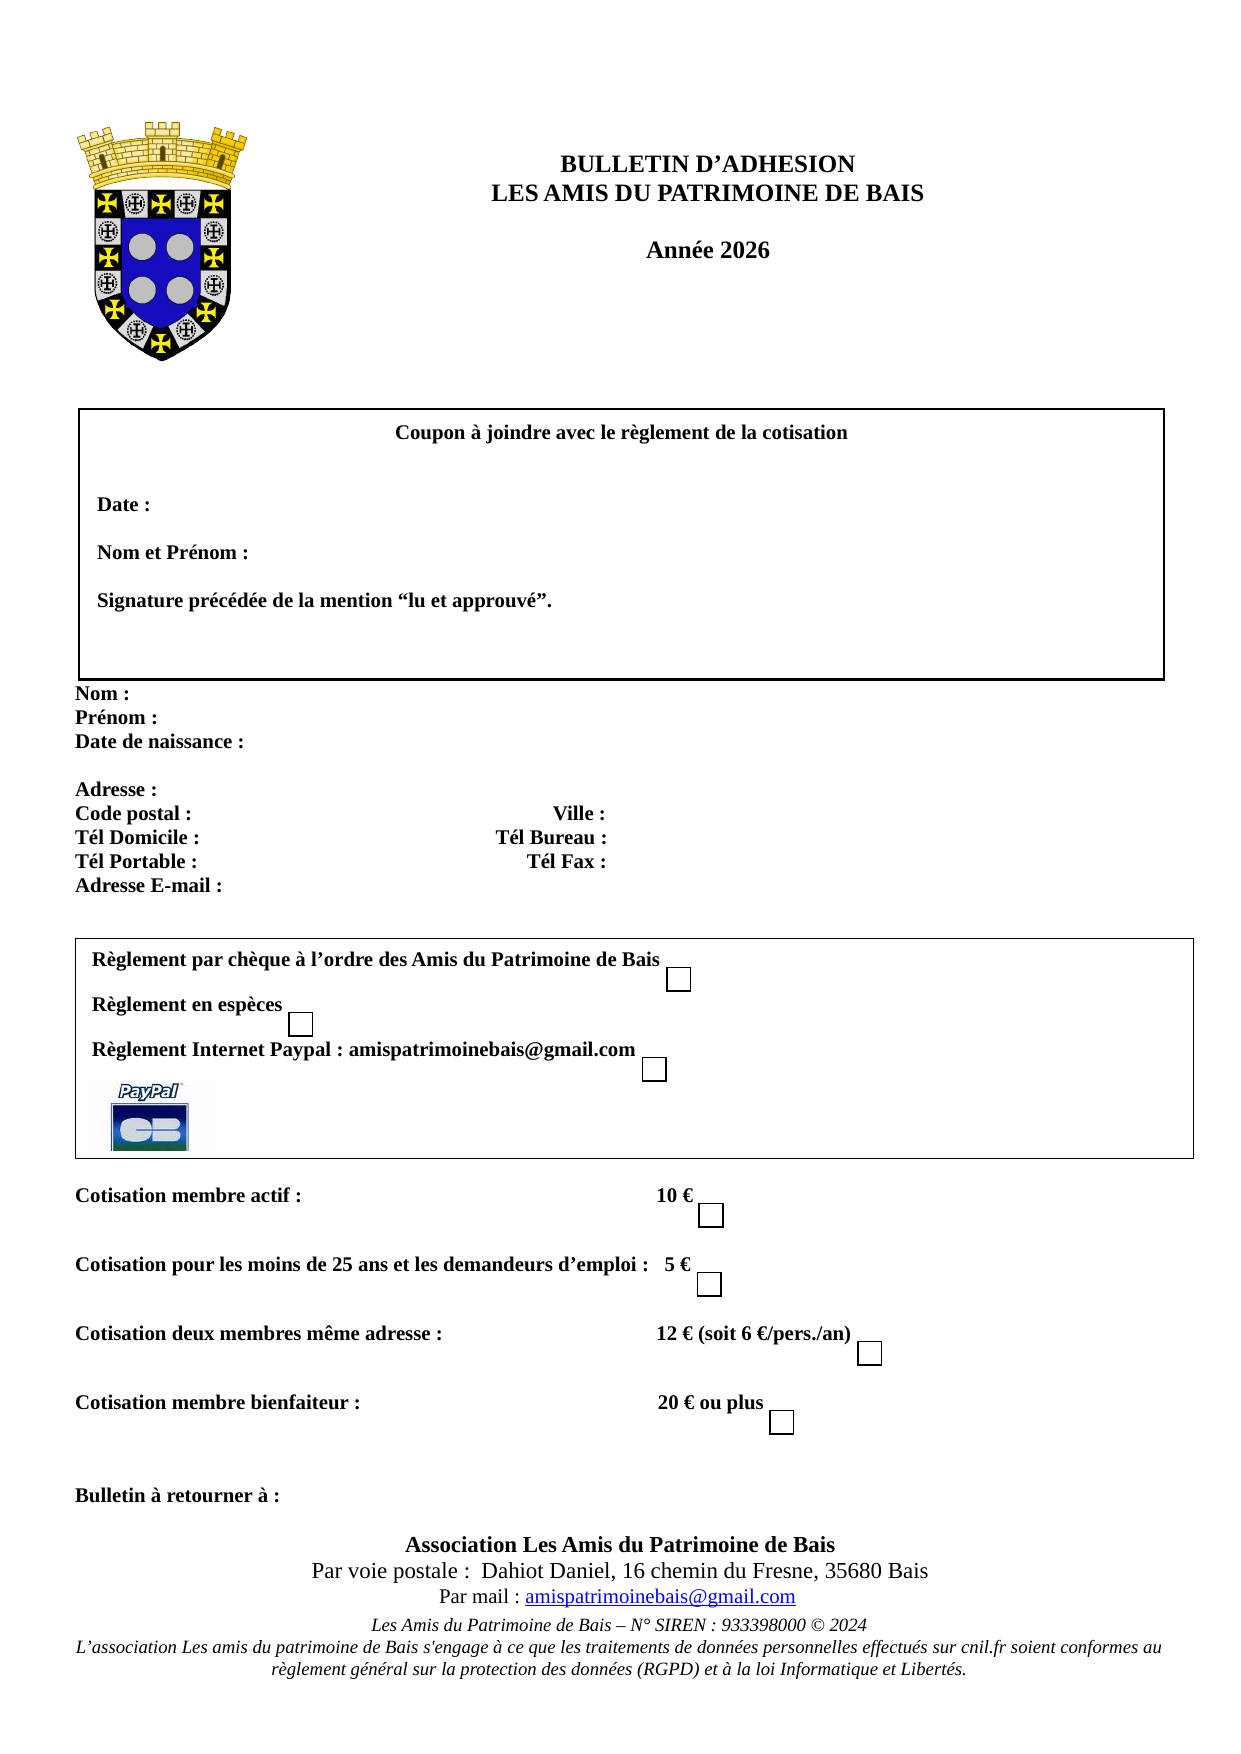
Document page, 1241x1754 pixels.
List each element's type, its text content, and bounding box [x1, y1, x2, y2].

text Date de naissance : [75, 729, 1165, 753]
text Année 2026 [251, 236, 1165, 264]
text Cotisation deux membres même adresse : 12 € (soit 6 €/pers./an) [75, 1321, 1165, 1366]
text Adresse E-mail : [75, 873, 1165, 897]
text Règlement par chèque à l’ordre des Amis du Patrimoine de Bais [92, 947, 1177, 992]
picture [91, 1081, 214, 1151]
text Coupon à joindre avec le règlement de la cotisation [97, 420, 1146, 444]
text Prénom : [75, 704, 1165, 729]
text BULLETIN D’ADHESION [251, 149, 1165, 178]
text Nom : [75, 437, 1165, 704]
text Règlement Internet Paypal : amispatrimoinebais@gmail.com [92, 1037, 1177, 1082]
text Règlement en espèces [92, 992, 1177, 1037]
text Tél Portable : Tél Fax : [75, 849, 1165, 873]
picture [75, 120, 251, 363]
text Cotisation membre bienfaiteur : 20 € ou plus [75, 1390, 1165, 1435]
text Bulletin à retourner à : [75, 1483, 1165, 1507]
text LES AMIS DU PATRIMOINE DE BAIS [251, 178, 1165, 207]
text Tél Domicile : Tél Bureau : [75, 825, 1165, 849]
text Adresse : [75, 777, 1165, 801]
text Nom et Prénom : [97, 540, 1146, 564]
text Cotisation pour les moins de 25 ans et les demandeurs d’emploi : 5 € [75, 1252, 1165, 1297]
text Par voie postale : Dahiot Daniel, 16 chemin du Fresne, 35680 Bais [75, 1557, 1165, 1584]
text Association Les Amis du Patrimoine de Bais [75, 1531, 1165, 1557]
text Code postal : Ville : [75, 801, 1165, 825]
text Date : [97, 492, 1146, 516]
text Par mail : amispatrimoinebais@gmail.com [75, 1584, 1165, 1608]
text Signature précédée de la mention “lu et approuvé”. [97, 588, 1146, 612]
text Cotisation membre actif : 10 € [75, 1183, 1165, 1228]
